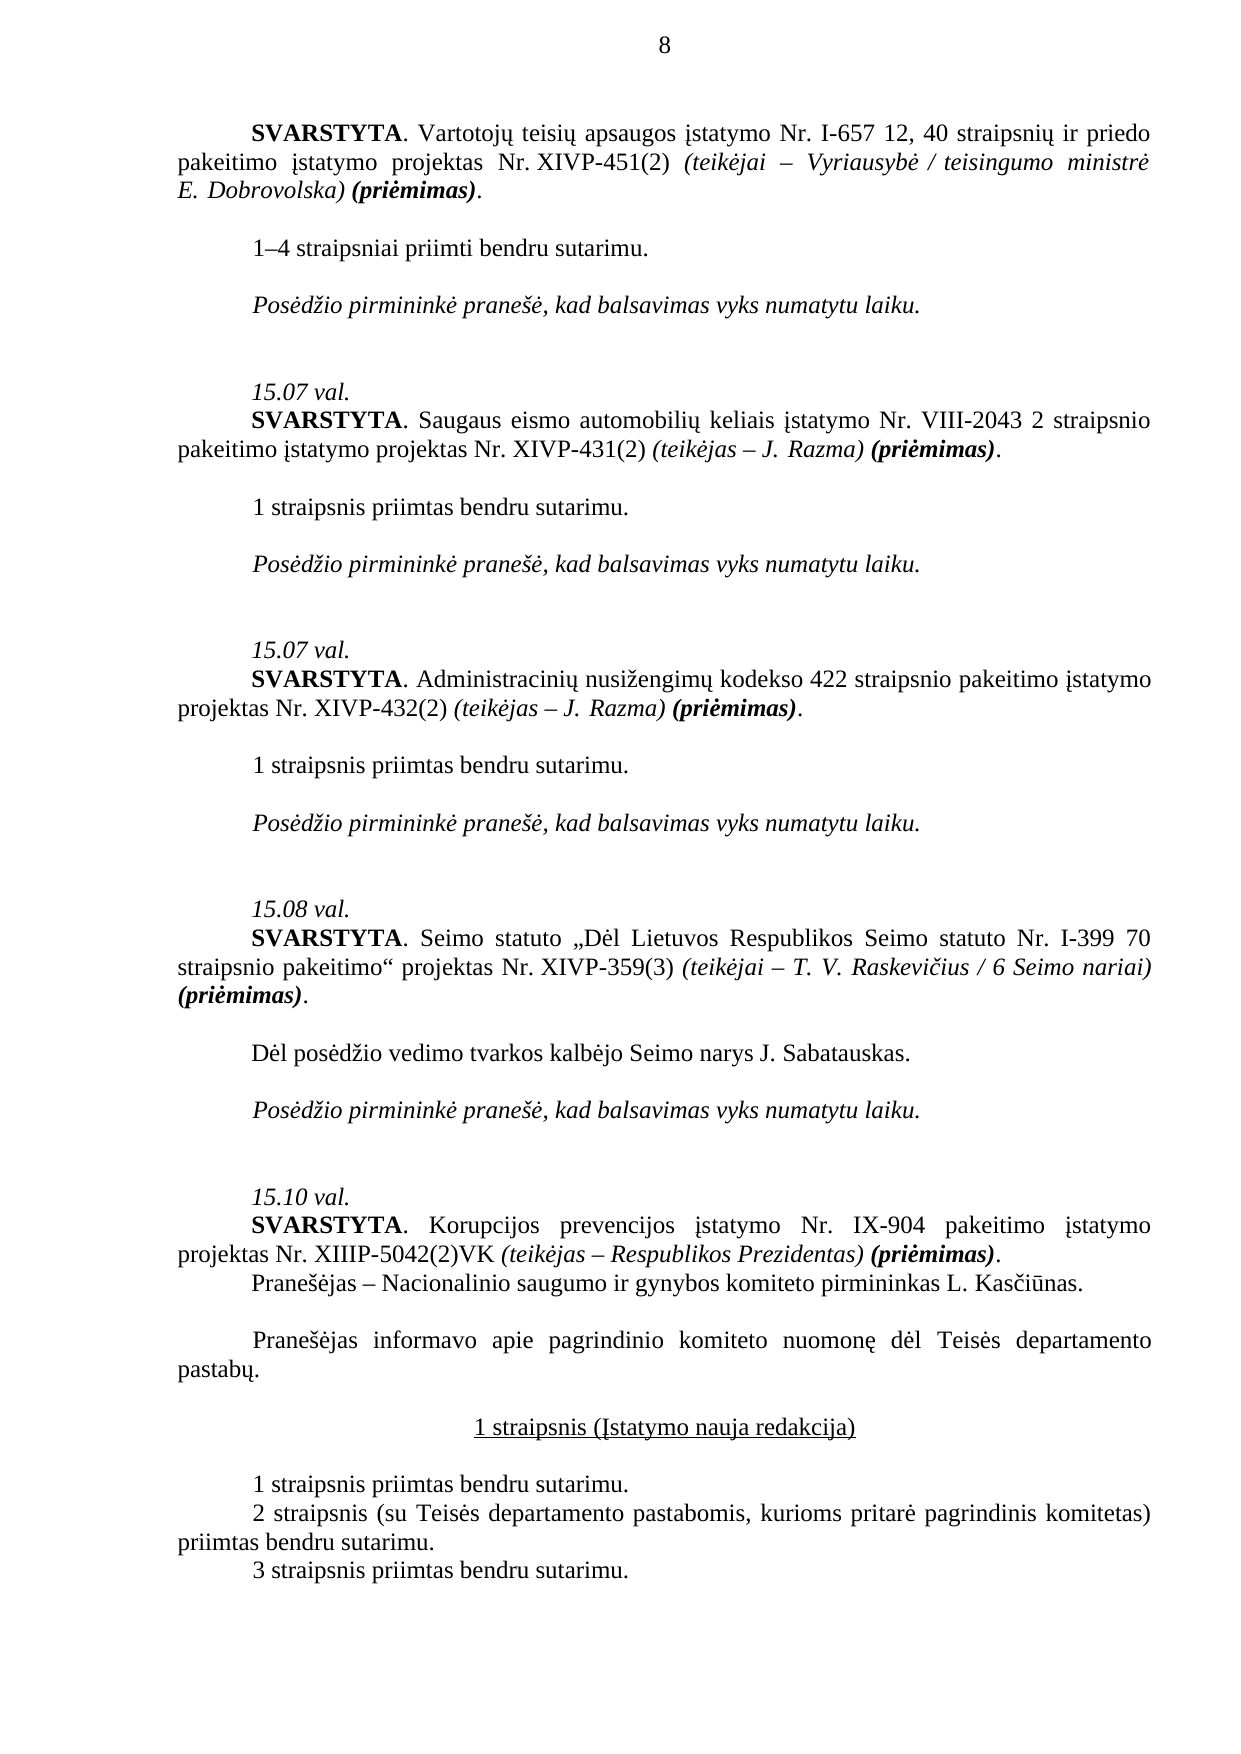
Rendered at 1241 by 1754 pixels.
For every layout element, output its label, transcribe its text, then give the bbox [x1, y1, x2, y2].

text SVARSTYTA. Korupcijos prevencijos įstatymo Nr. IX-904 pakeitimo įstatymo projektas Nr. XIIIP-5042(2)VK (teikėjas – Respublikos Prezidentas) (priėmimas). [177, 1211, 1152, 1268]
text Posėdžio pirmininkė pranešė, kad balsavimas vyks numatytu laiku. [177, 549, 1152, 578]
text Posėdžio pirmininkė pranešė, kad balsavimas vyks numatytu laiku. [177, 291, 1152, 319]
text Posėdžio pirmininkė pranešė, kad balsavimas vyks numatytu laiku. [177, 1096, 1152, 1124]
text 3 straipsnis priimtas bendru sutarimu. [177, 1556, 1152, 1584]
text Posėdžio pirmininkė pranešė, kad balsavimas vyks numatytu laiku. [177, 808, 1152, 837]
text 15.08 val. [177, 894, 1152, 923]
text Pranešėjas informavo apie pagrindinio komiteto nuomonę dėl Teisės departamento pastabų. [177, 1326, 1152, 1383]
text 15.07 val. [177, 377, 1152, 406]
text 1 straipsnis (Įstatymo nauja redakcija) [177, 1412, 1152, 1441]
text SVARSTYTA. Seimo statuto „Dėl Lietuvos Respublikos Seimo statuto Nr. I-399 70 straipsnio pakeitimo“ projektas Nr. XIVP-359(3) (teikėjai – T. V. Raskevičius / 6 Seimo nariai) (priėmimas). [177, 923, 1152, 1009]
text SVARSTYTA. Administracinių nusižengimų kodekso 422 straipsnio pakeitimo įstatymo projektas Nr. XIVP-432(2) (teikėjas – J. Razma) (priėmimas). [177, 664, 1152, 722]
text 1 straipsnis priimtas bendru sutarimu. [177, 492, 1152, 521]
text 1 straipsnis priimtas bendru sutarimu. [177, 751, 1152, 779]
text Pranešėjas – Nacionalinio saugumo ir gynybos komiteto pirmininkas L. Kasčiūnas. [177, 1268, 1152, 1297]
text Dėl posėdžio vedimo tvarkos kalbėjo Seimo narys J. Sabatauskas. [177, 1038, 1152, 1067]
text 1 straipsnis priimtas bendru sutarimu. [177, 1469, 1152, 1498]
text SVARSTYTA. Saugaus eismo automobilių keliais įstatymo Nr. VIII-2043 2 straipsnio pakeitimo įstatymo projektas Nr. XIVP-431(2) (teikėjas – J. Razma) (priėmimas). [177, 406, 1152, 463]
text 15.10 val. [177, 1182, 1152, 1211]
text 2 straipsnis (su Teisės departamento pastabomis, kurioms pritarė pagrindinis komitetas) priimtas bendru sutarimu. [177, 1498, 1152, 1556]
text SVARSTYTA. Vartotojų teisių apsaugos įstatymo Nr. I-657 12, 40 straipsnių ir priedo pakeitimo įstatymo projektas Nr. XIVP-451(2) (teikėjai – Vyriausybė / teisingumo ministrė E. Dobrovolska) (priėmimas). [177, 118, 1152, 204]
text 15.07 val. [177, 636, 1152, 664]
text 1–4 straipsniai priimti bendru sutarimu. [177, 233, 1152, 262]
